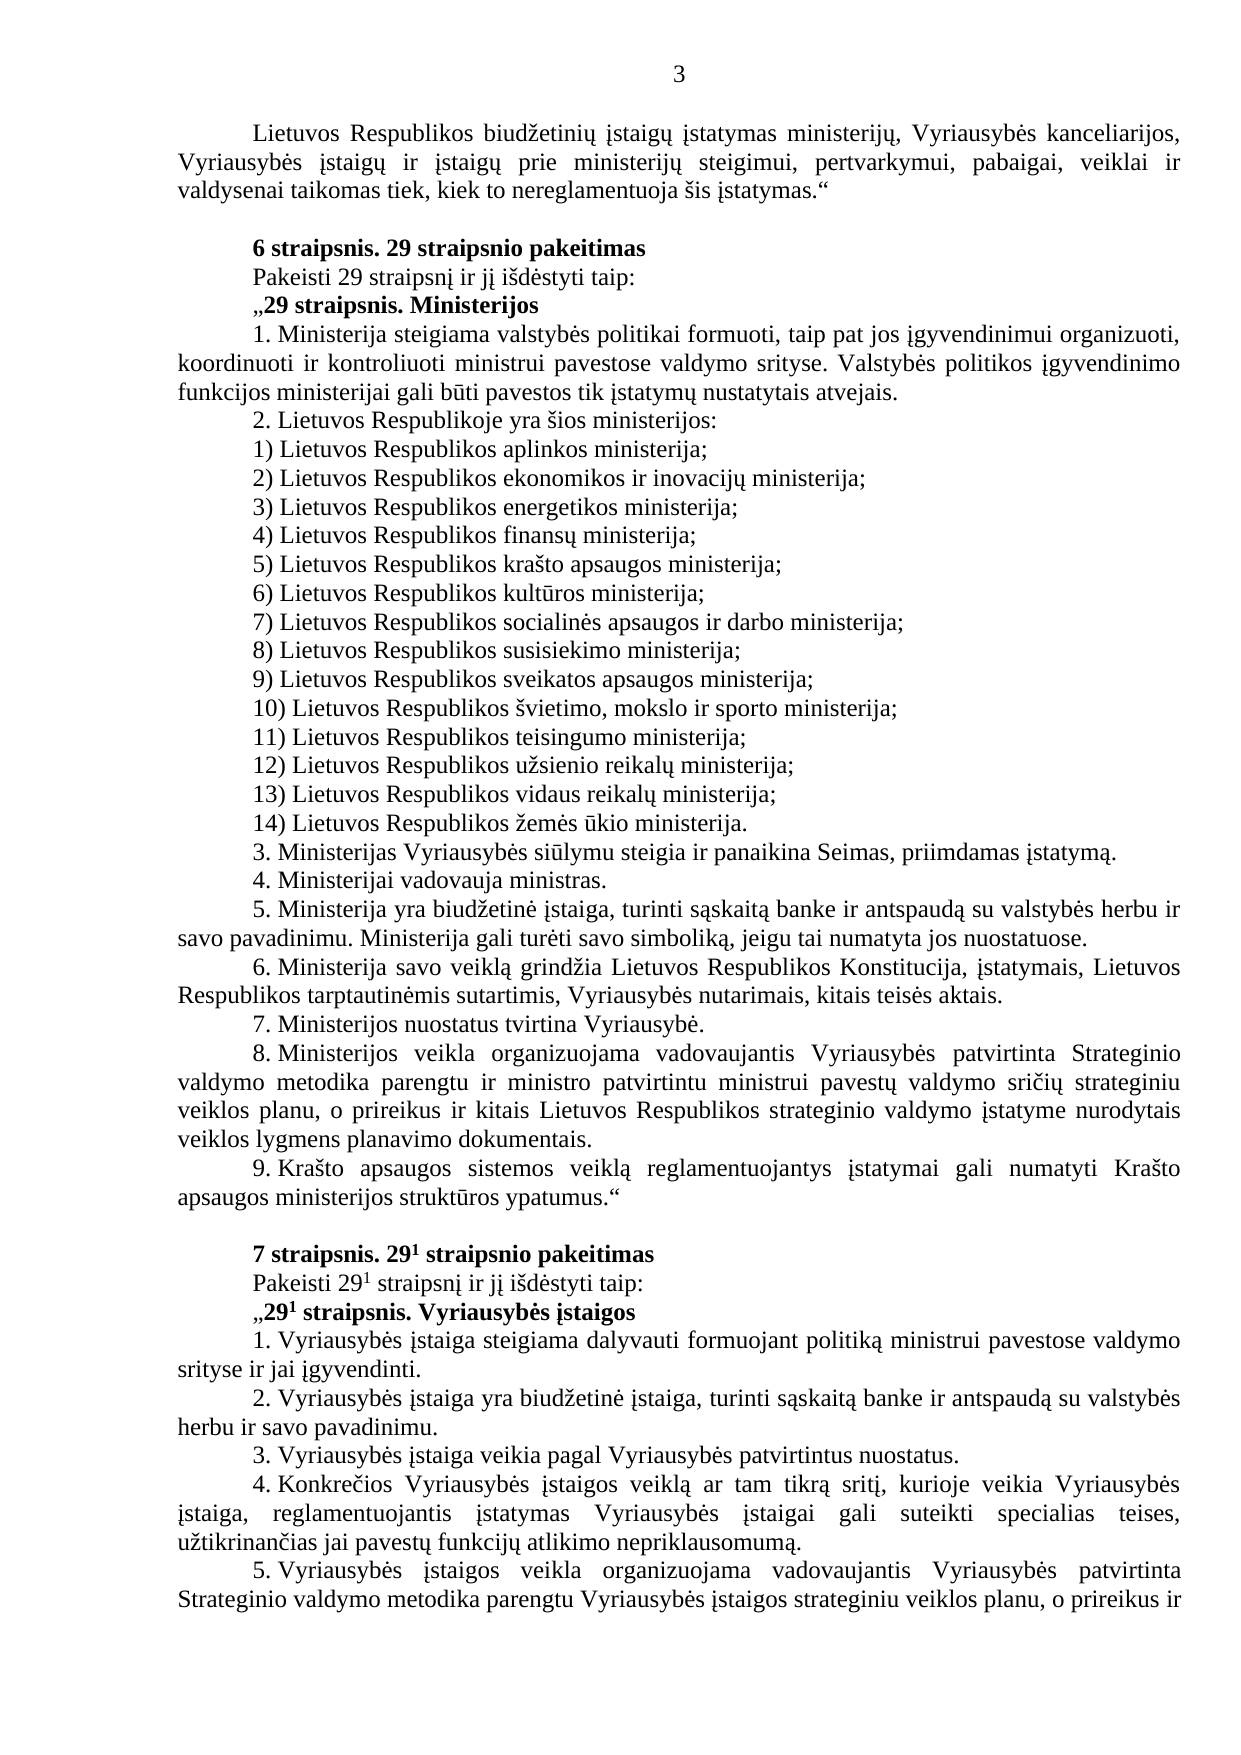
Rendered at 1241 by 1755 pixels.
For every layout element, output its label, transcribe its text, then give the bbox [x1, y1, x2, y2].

text „291 straipsnis. Vyriausybės įstaigos [177, 1297, 1181, 1326]
text 12) Lietuvos Respublikos užsienio reikalų ministerija; [177, 751, 1181, 779]
text 6) Lietuvos Respublikos kultūros ministerija; [177, 578, 1181, 607]
text 2) Lietuvos Respublikos ekonomikos ir inovacijų ministerija; [177, 463, 1181, 492]
text 4. Konkrečios Vyriausybės įstaigos veiklą ar tam tikrą sritį, kurioje veikia Vyriausybės įstaiga, reglamentuojantis įstatymas Vyriausybės įstaigai gali suteikti specialias teises, užtikrinančias jai pavestų funkcijų atlikimo nepriklausomumą. [177, 1469, 1181, 1556]
text 10) Lietuvos Respublikos švietimo, mokslo ir sporto ministerija; [177, 693, 1181, 722]
text 3. Ministerijas Vyriausybės siūlymu steigia ir panaikina Seimas, priimdamas įstatymą. [177, 837, 1181, 866]
text Pakeisti 29 straipsnį ir jį išdėstyti taip: [177, 262, 1181, 291]
text 4. Ministerijai vadovauja ministras. [177, 866, 1181, 894]
text 1. Vyriausybės įstaiga steigiama dalyvauti formuojant politiką ministrui pavestose valdymo srityse ir jai įgyvendinti. [177, 1326, 1181, 1383]
text 7 straipsnis. 291 straipsnio pakeitimas [177, 1239, 1181, 1268]
text 5. Ministerija yra biudžetinė įstaiga, turinti sąskaitą banke ir antspaudą su valstybės herbu ir savo pavadinimu. Ministerija gali turėti savo simboliką, jeigu tai numatyta jos nuostatuose. [177, 894, 1181, 952]
text 1) Lietuvos Respublikos aplinkos ministerija; [177, 434, 1181, 463]
text 5. Vyriausybės įstaigos veikla organizuojama vadovaujantis Vyriausybės patvirtinta Strateginio valdymo metodika parengtu Vyriausybės įstaigos strateginiu veiklos planu, o prireikus ir [177, 1556, 1181, 1613]
text 5) Lietuvos Respublikos krašto apsaugos ministerija; [177, 549, 1181, 578]
text „29 straipsnis. Ministerijos [177, 291, 1181, 319]
text 2. Vyriausybės įstaiga yra biudžetinė įstaiga, turinti sąskaitą banke ir antspaudą su valstybės herbu ir savo pavadinimu. [177, 1383, 1181, 1441]
text 6 straipsnis. 29 straipsnio pakeitimas [177, 233, 1181, 262]
text 8. Ministerijos veikla organizuojama vadovaujantis Vyriausybės patvirtinta Strateginio valdymo metodika parengtu ir ministro patvirtintu ministrui pavestų valdymo sričių strateginiu veiklos planu, o prireikus ir kitais Lietuvos Respublikos strateginio valdymo įstatyme nurodytais veiklos lygmens planavimo dokumentais. [177, 1038, 1181, 1153]
text 13) Lietuvos Respublikos vidaus reikalų ministerija; [177, 779, 1181, 808]
text 11) Lietuvos Respublikos teisingumo ministerija; [177, 722, 1181, 751]
text 4) Lietuvos Respublikos finansų ministerija; [177, 521, 1181, 549]
text Pakeisti 291 straipsnį ir jį išdėstyti taip: [177, 1268, 1181, 1297]
text 7. Ministerijos nuostatus tvirtina Vyriausybė. [177, 1009, 1181, 1038]
text 3. Vyriausybės įstaiga veikia pagal Vyriausybės patvirtintus nuostatus. [177, 1441, 1181, 1469]
text 6. Ministerija savo veiklą grindžia Lietuvos Respublikos Konstitucija, įstatymais, Lietuvos Respublikos tarptautinėmis sutartimis, Vyriausybės nutarimais, kitais teisės aktais. [177, 952, 1181, 1009]
text 8) Lietuvos Respublikos susisiekimo ministerija; [177, 636, 1181, 664]
text 2. Lietuvos Respublikoje yra šios ministerijos: [177, 406, 1181, 434]
text 9. Krašto apsaugos sistemos veiklą reglamentuojantys įstatymai gali numatyti Krašto apsaugos ministerijos struktūros ypatumus.“ [177, 1153, 1181, 1211]
text 1. Ministerija steigiama valstybės politikai formuoti, taip pat jos įgyvendinimui organizuoti, koordinuoti ir kontroliuoti ministrui pavestose valdymo srityse. Valstybės politikos įgyvendinimo funkcijos ministerijai gali būti pavestos tik įstatymų nustatytais atvejais. [177, 319, 1181, 406]
text 9) Lietuvos Respublikos sveikatos apsaugos ministerija; [177, 664, 1181, 693]
text 7) Lietuvos Respublikos socialinės apsaugos ir darbo ministerija; [177, 607, 1181, 636]
text 14) Lietuvos Respublikos žemės ūkio ministerija. [177, 808, 1181, 837]
text Lietuvos Respublikos biudžetinių įstaigų įstatymas ministerijų, Vyriausybės kanceliarijos, Vyriausybės įstaigų ir įstaigų prie ministerijų steigimui, pertvarkymui, pabaigai, veiklai ir valdysenai taikomas tiek, kiek to nereglamentuoja šis įstatymas.“ [177, 118, 1181, 204]
text 3) Lietuvos Respublikos energetikos ministerija; [177, 492, 1181, 521]
